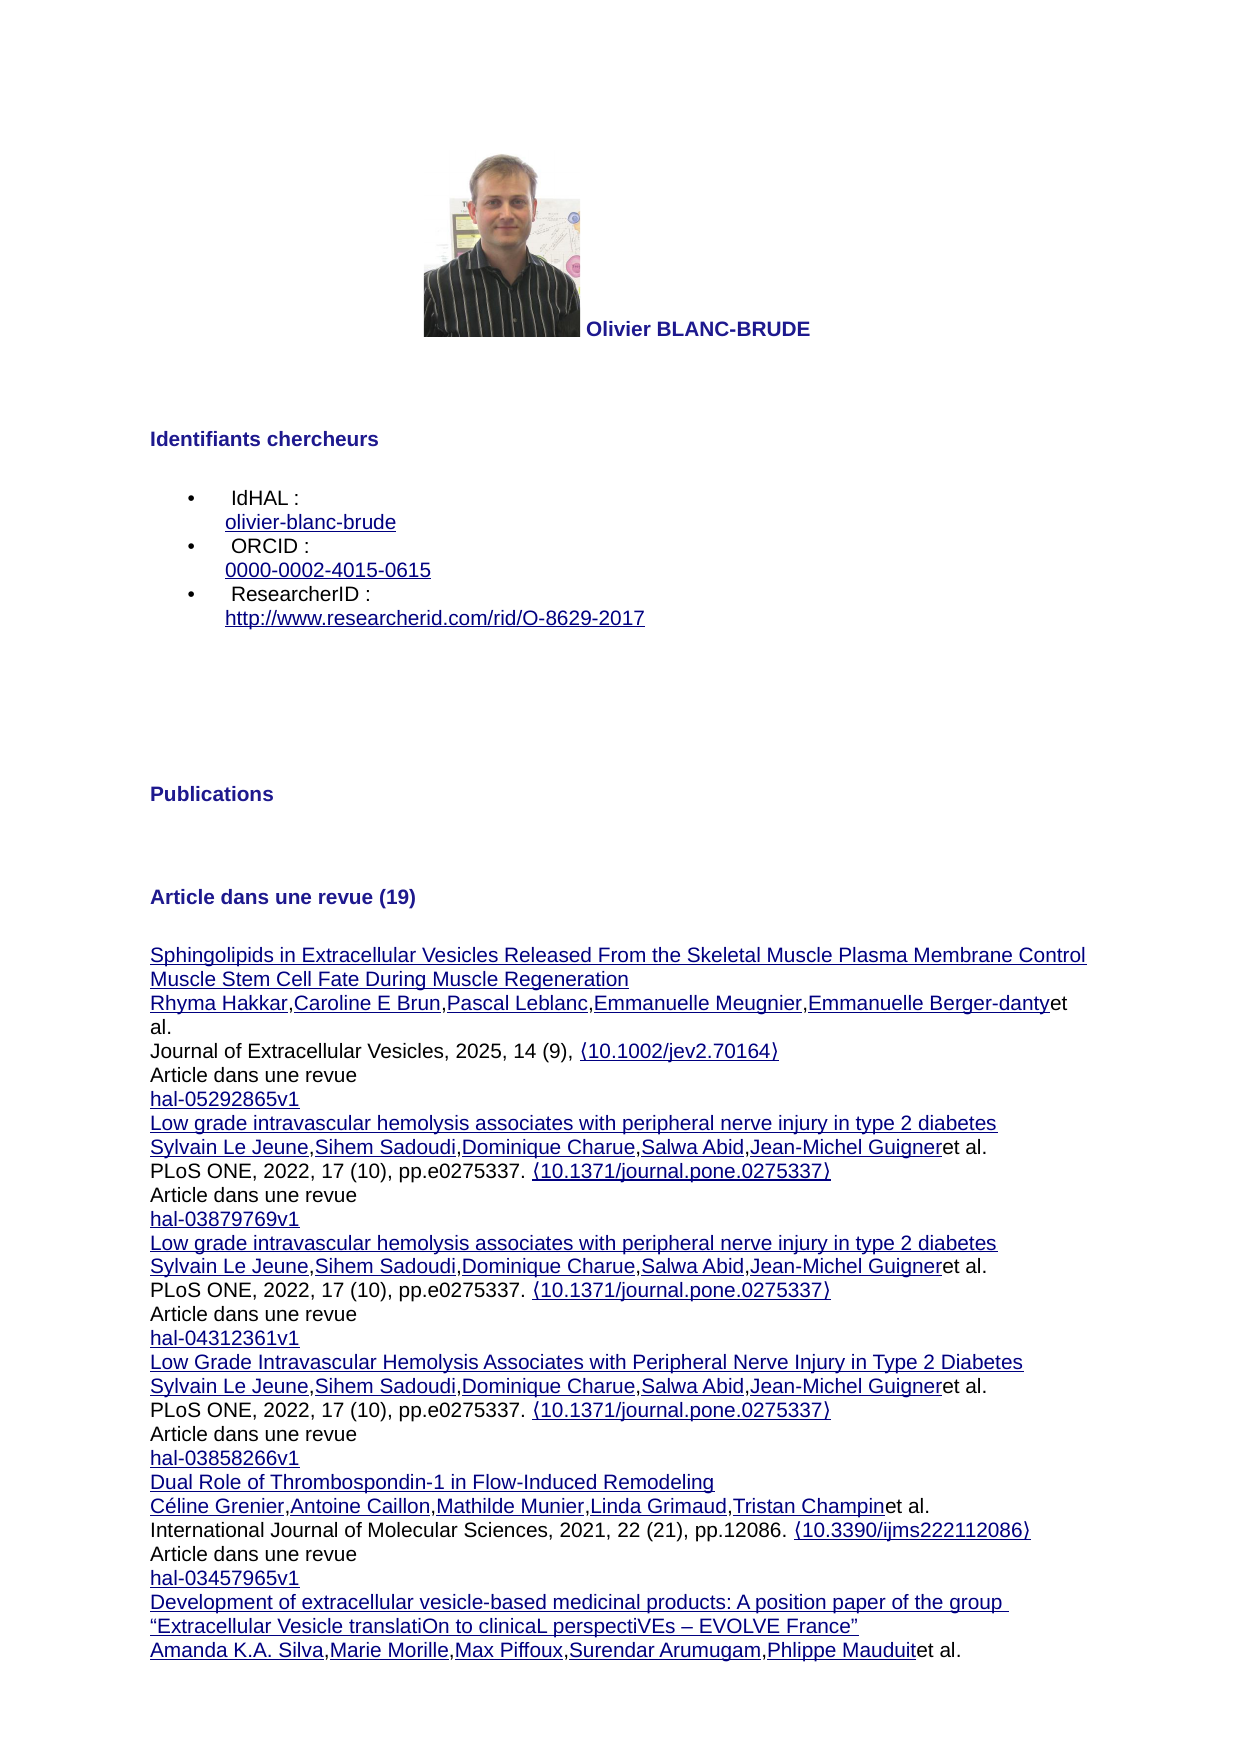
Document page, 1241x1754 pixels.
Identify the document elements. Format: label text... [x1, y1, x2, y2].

table_cell Low grade intravascular hemolysis associates with peripheral nerve injury in type 2 diabetes Sylvain Le Jeune,Sihem Sadoudi,Dominique Charue,Salwa Abid,Jean-Michel Guigneret al. PLoS ONE, 2022, 17 (10), pp.e0275337. ⟨10.1371/journal.pone.0275337⟩ Article dans une revue hal-04312361v1 [150, 1230, 1090, 1350]
subtitle Article dans une revue (19) [150, 884, 1090, 908]
table_header Sphingolipids in Extracellular Vesicles Released From the Skeletal Muscle Plasma Membrane Control Muscle Stem Cell Fate During Muscle Regeneration Rhyma Hakkar,Caroline E Brun,Pascal Leblanc,Emmanuelle Meugnier,Emmanuelle Berger‐dantyet al. Journal of Extracellular Vesicles, 2025, 14 (9), ⟨10.1002/jev2.70164⟩ Article dans une revue hal-05292865v1 [150, 943, 1090, 1111]
table_cell Low Grade Intravascular Hemolysis Associates with Peripheral Nerve Injury in Type 2 Diabetes Sylvain Le Jeune,Sihem Sadoudi,Dominique Charue,Salwa Abid,Jean-Michel Guigneret al. PLoS ONE, 2022, 17 (10), pp.e0275337. ⟨10.1371/journal.pone.0275337⟩ Article dans une revue hal-03858266v1 [150, 1350, 1090, 1470]
table_cell Dual Role of Thrombospondin-1 in Flow-Induced Remodeling Céline Grenier,Antoine Caillon,Mathilde Munier,Linda Grimaud,Tristan Champinet al. International Journal of Molecular Sciences, 2021, 22 (21), pp.12086. ⟨10.3390/ijms222112086⟩ Article dans une revue hal-03457965v1 [150, 1470, 1090, 1590]
picture [423, 150, 581, 337]
subtitle Olivier BLANC-BRUDE [150, 150, 1090, 341]
table_cell Low grade intravascular hemolysis associates with peripheral nerve injury in type 2 diabetes Sylvain Le Jeune,Sihem Sadoudi,Dominique Charue,Salwa Abid,Jean-Michel Guigneret al. PLoS ONE, 2022, 17 (10), pp.e0275337. ⟨10.1371/journal.pone.0275337⟩ Article dans une revue hal-03879769v1 [150, 1111, 1090, 1230]
list ResearcherID : [187, 581, 1090, 605]
list http://www.researcherid.com/rid/O-8629-2017 [187, 605, 1090, 629]
list IdHAL : [187, 486, 1090, 509]
list olivier-blanc-brude [187, 509, 1090, 533]
list 0000-0002-4015-0615 [187, 557, 1090, 581]
list ORCID : [187, 533, 1090, 557]
table_cell Development of extracellular vesicle-based medicinal products: A position paper of the group “Extracellular Vesicle translatiOn to clinicaL perspectiVEs – EVOLVE France” Amanda K.A. Silva,Marie Morille,Max Piffoux,Surendar Arumugam,Phlippe Mauduitet al. [150, 1590, 1090, 1662]
subtitle Publications [150, 781, 1090, 805]
subtitle Identifiants chercheurs [150, 427, 1090, 451]
